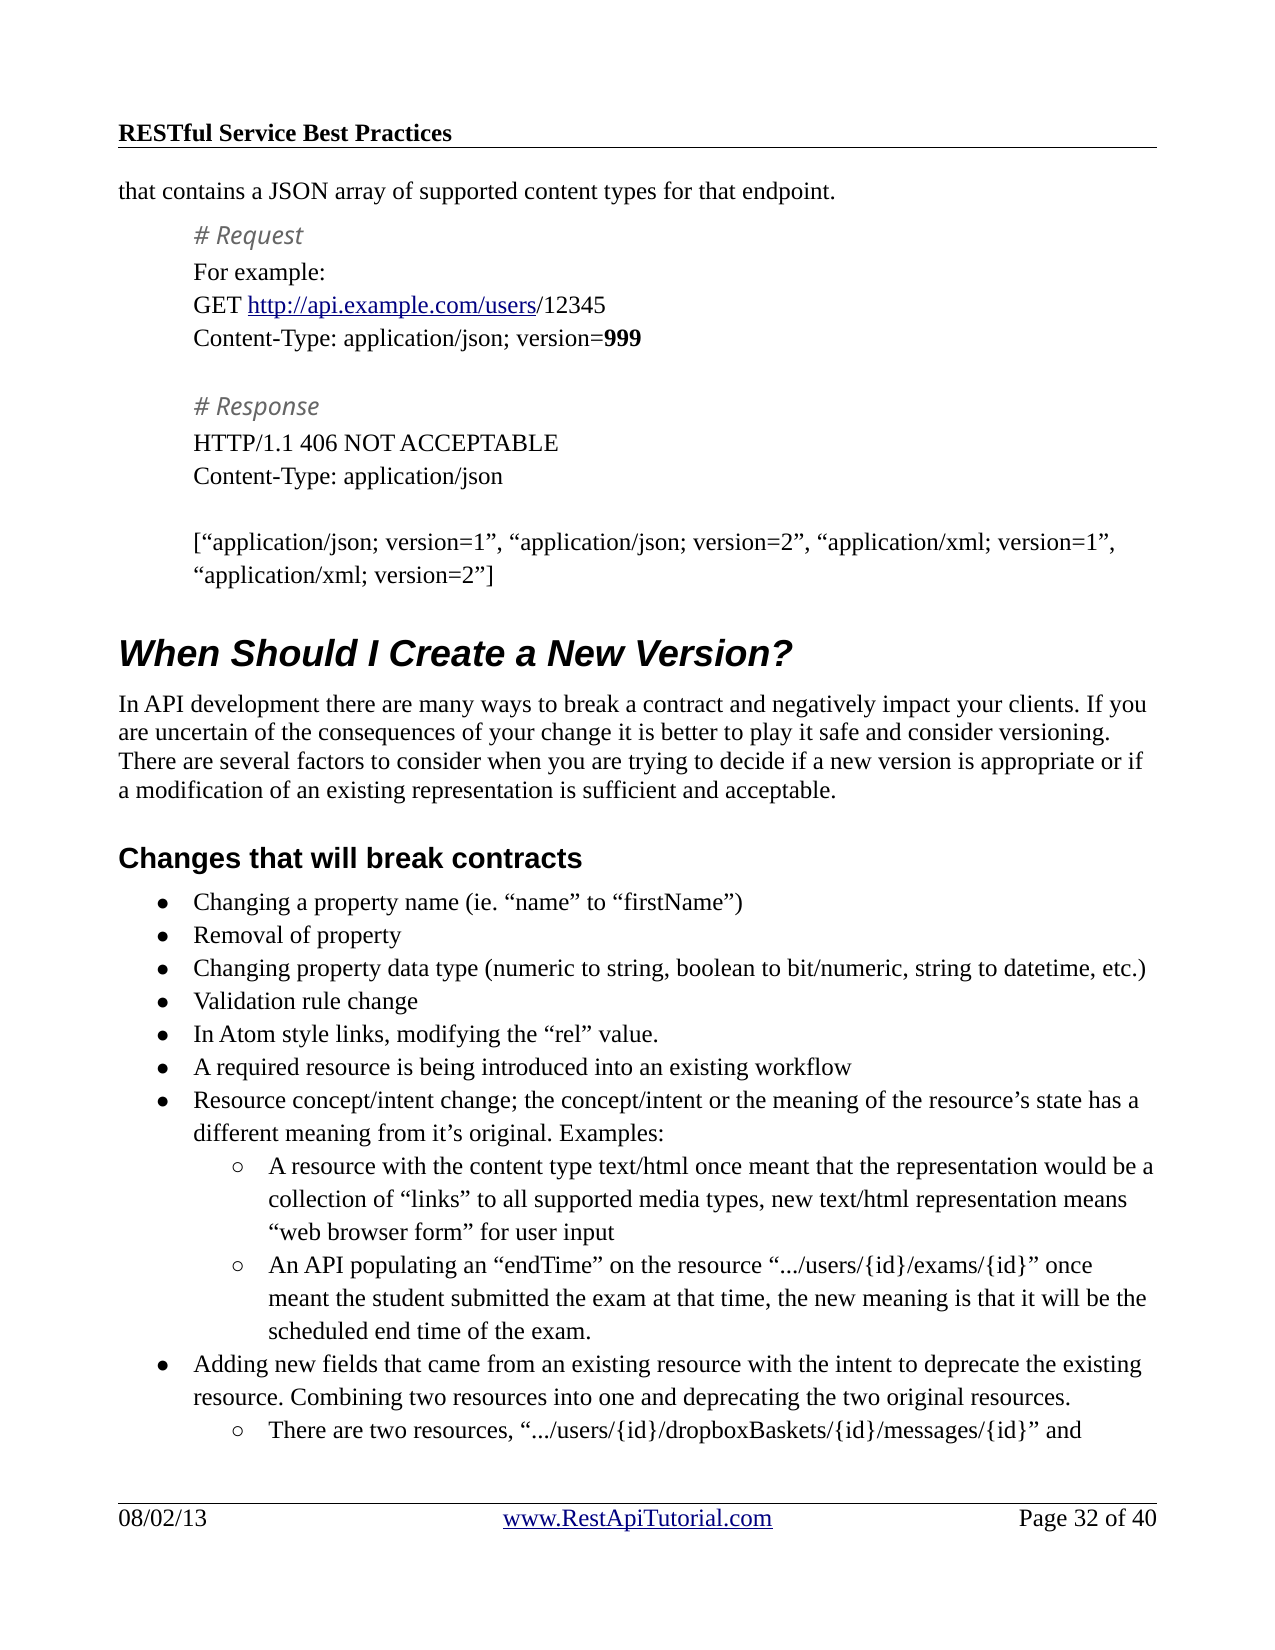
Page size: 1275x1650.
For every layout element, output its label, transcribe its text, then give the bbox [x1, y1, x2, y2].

text HTTP/1.1 406 NOT ACCEPTABLE [193, 428, 1157, 457]
text Content-Type: application/json [193, 461, 1157, 490]
list A resource with the content type text/html once meant that the representation would be a collection of “links” to all supported media types, new text/html representation means “web browser form” for user input [231, 1151, 1157, 1246]
list A required resource is being introduced into an existing workflow [156, 1052, 1157, 1081]
list Removal of property [156, 920, 1157, 949]
text # Response [193, 389, 1157, 423]
list Resource concept/intent change; the concept/intent or the meaning of the resource’s state has a different meaning from it’s original. Examples: [156, 1085, 1157, 1147]
list Changing a property name (ie. “name” to “firstName”) [156, 887, 1157, 916]
text In API development there are many ways to break a contract and negatively impact your clients. If you are uncertain of the consequences of your change it is better to play it safe and consider versioning. There are several factors to consider when you are trying to decide if a new version is appropriate or if a modification of an existing representation is sufficient and acceptable. [118, 689, 1157, 804]
list An API populating an “endTime” on the resource “.../users/{id}/exams/{id}” once meant the student submitted the exam at that time, the new meaning is that it will be the scheduled end time of the exam. [231, 1250, 1157, 1345]
text # Request [193, 218, 1157, 252]
subtitle When Should I Create a New Version? [118, 631, 1157, 674]
subtitle Changes that will break contracts [118, 841, 1157, 875]
list Changing property data type (numeric to string, boolean to bit/numeric, string to datetime, etc.) [156, 953, 1157, 982]
text Content-Type: application/json; version=999 [193, 323, 1157, 352]
text that contains a JSON array of supported content types for that endpoint. [118, 176, 1157, 205]
list Adding new fields that came from an existing resource with the intent to deprecate the existing resource. Combining two resources into one and deprecating the two original resources. [156, 1349, 1157, 1411]
list In Atom style links, modifying the “rel” value. [156, 1019, 1157, 1048]
text GET http://api.example.com/users/12345 [193, 290, 1157, 319]
list Validation rule change [156, 986, 1157, 1015]
text [“application/json; version=1”, “application/json; version=2”, “application/xml; version=1”, “application/xml; version=2”] [193, 527, 1157, 589]
list There are two resources, “.../users/{id}/dropboxBaskets/{id}/messages/{id}” and [231, 1416, 1157, 1444]
text For example: [193, 257, 1157, 286]
